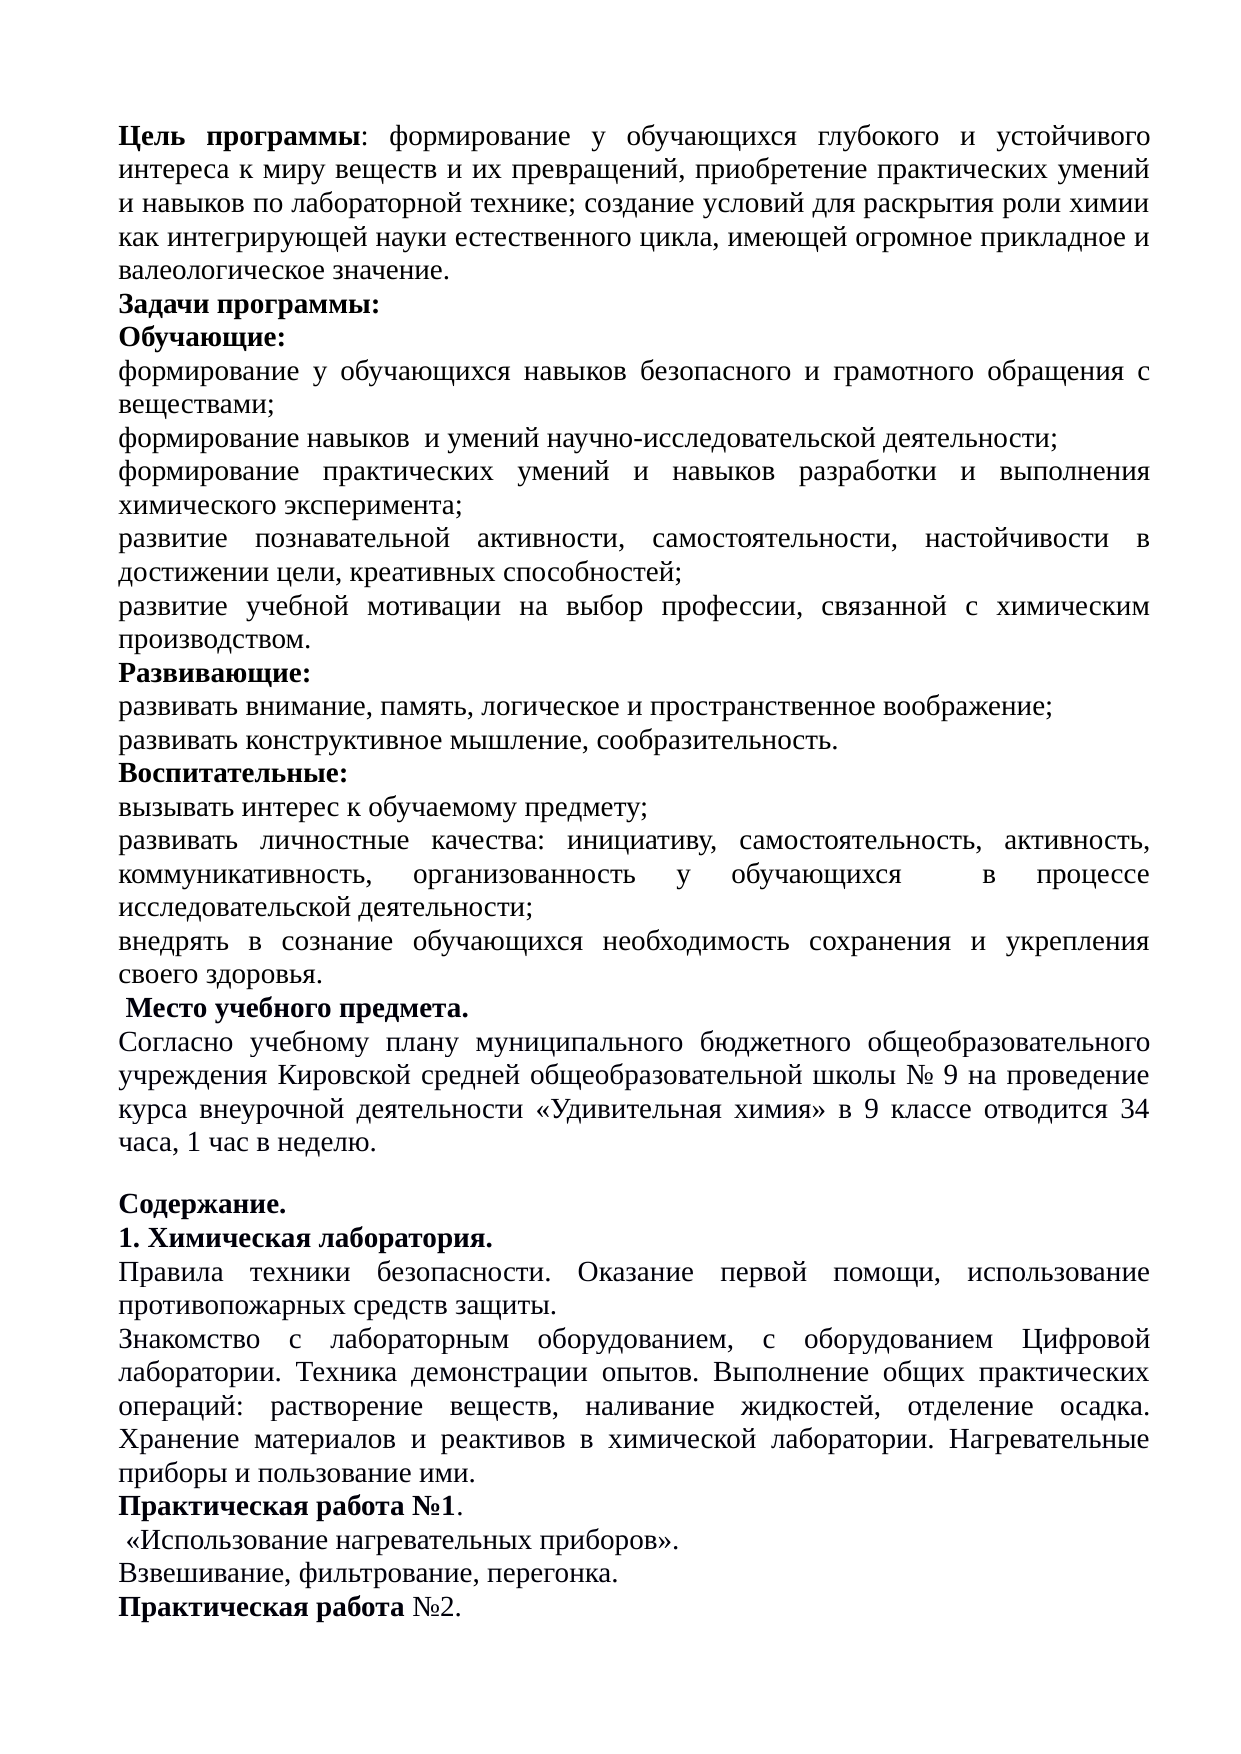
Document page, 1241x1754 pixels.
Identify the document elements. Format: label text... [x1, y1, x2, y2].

list развивать внимание, память, логическое и пространственное воображение; [118, 688, 1151, 722]
text Цель программы: формирование у обучающихся глубокого и устойчивого интереса к миру веществ и их превращений, приобретение практических умений и навыков по лабораторной технике; создание условий для раскрытия роли химии как интегрирующей науки естественного цикла, имеющей огромное прикладное и валеологическое значение. [118, 118, 1151, 286]
text «Использование нагревательных приборов». [118, 1522, 1151, 1556]
text Развивающие: [118, 655, 1151, 688]
text формирование практических умений и навыков разработки и выполнения химического эксперимента; [118, 453, 1151, 521]
text формирование у обучающихся навыков безопасного и грамотного обращения с веществами; [118, 353, 1151, 420]
text Согласно учебному плану муниципального бюджетного общеобразовательного учреждения Кировской средней общеобразовательной школы № 9 на проведение курса внеурочной деятельности «Удивительная химия» в 9 классе отводится 34 часа, 1 час в неделю. [118, 1024, 1151, 1158]
text Содержание. [118, 1187, 1151, 1220]
list развитие учебной мотивации на выбор профессии, связанной с химическим производством. [118, 588, 1151, 655]
text Обучающие: [118, 319, 1151, 353]
list вызывать интерес к обучаемому предмету; [118, 789, 1151, 822]
text Взвешивание, фильтрование, перегонка. [118, 1556, 1151, 1589]
list развивать конструктивное мышление, сообразительность. [118, 722, 1151, 755]
text Воспитательные: [118, 755, 1151, 789]
text Знакомство с лабораторным оборудованием, с оборудованием Цифровой лаборатории. Техника демонстрации опытов. Выполнение общих практических операций: растворение веществ, наливание жидкостей, отделение осадка. Хранение материалов и реактивов в химической лаборатории. Нагревательные приборы и пользование ими. [118, 1321, 1151, 1488]
text формирование навыков и умений научно-исследовательской деятельности; [118, 420, 1151, 453]
list развивать личностные качества: инициативу, самостоятельность, активность, коммуникативность, организованность у обучающихся в процессе исследовательской деятельности; [118, 822, 1151, 923]
text Практическая работа №2. [118, 1589, 1151, 1623]
list развитие познавательной активности, самостоятельности, настойчивости в достижении цели, креативных способностей; [118, 521, 1151, 588]
text Место учебного предмета. [118, 990, 1151, 1024]
list внедрять в сознание обучающихся необходимость сохранения и укрепления своего здоровья. [118, 923, 1151, 990]
text 1. Химическая лаборатория. [118, 1220, 1151, 1254]
text Правила техники безопасности. Оказание первой помощи, использование противопожарных средств защиты. [118, 1254, 1151, 1321]
text Задачи программы: [118, 286, 1151, 319]
text Практическая работа №1. [118, 1488, 1151, 1522]
